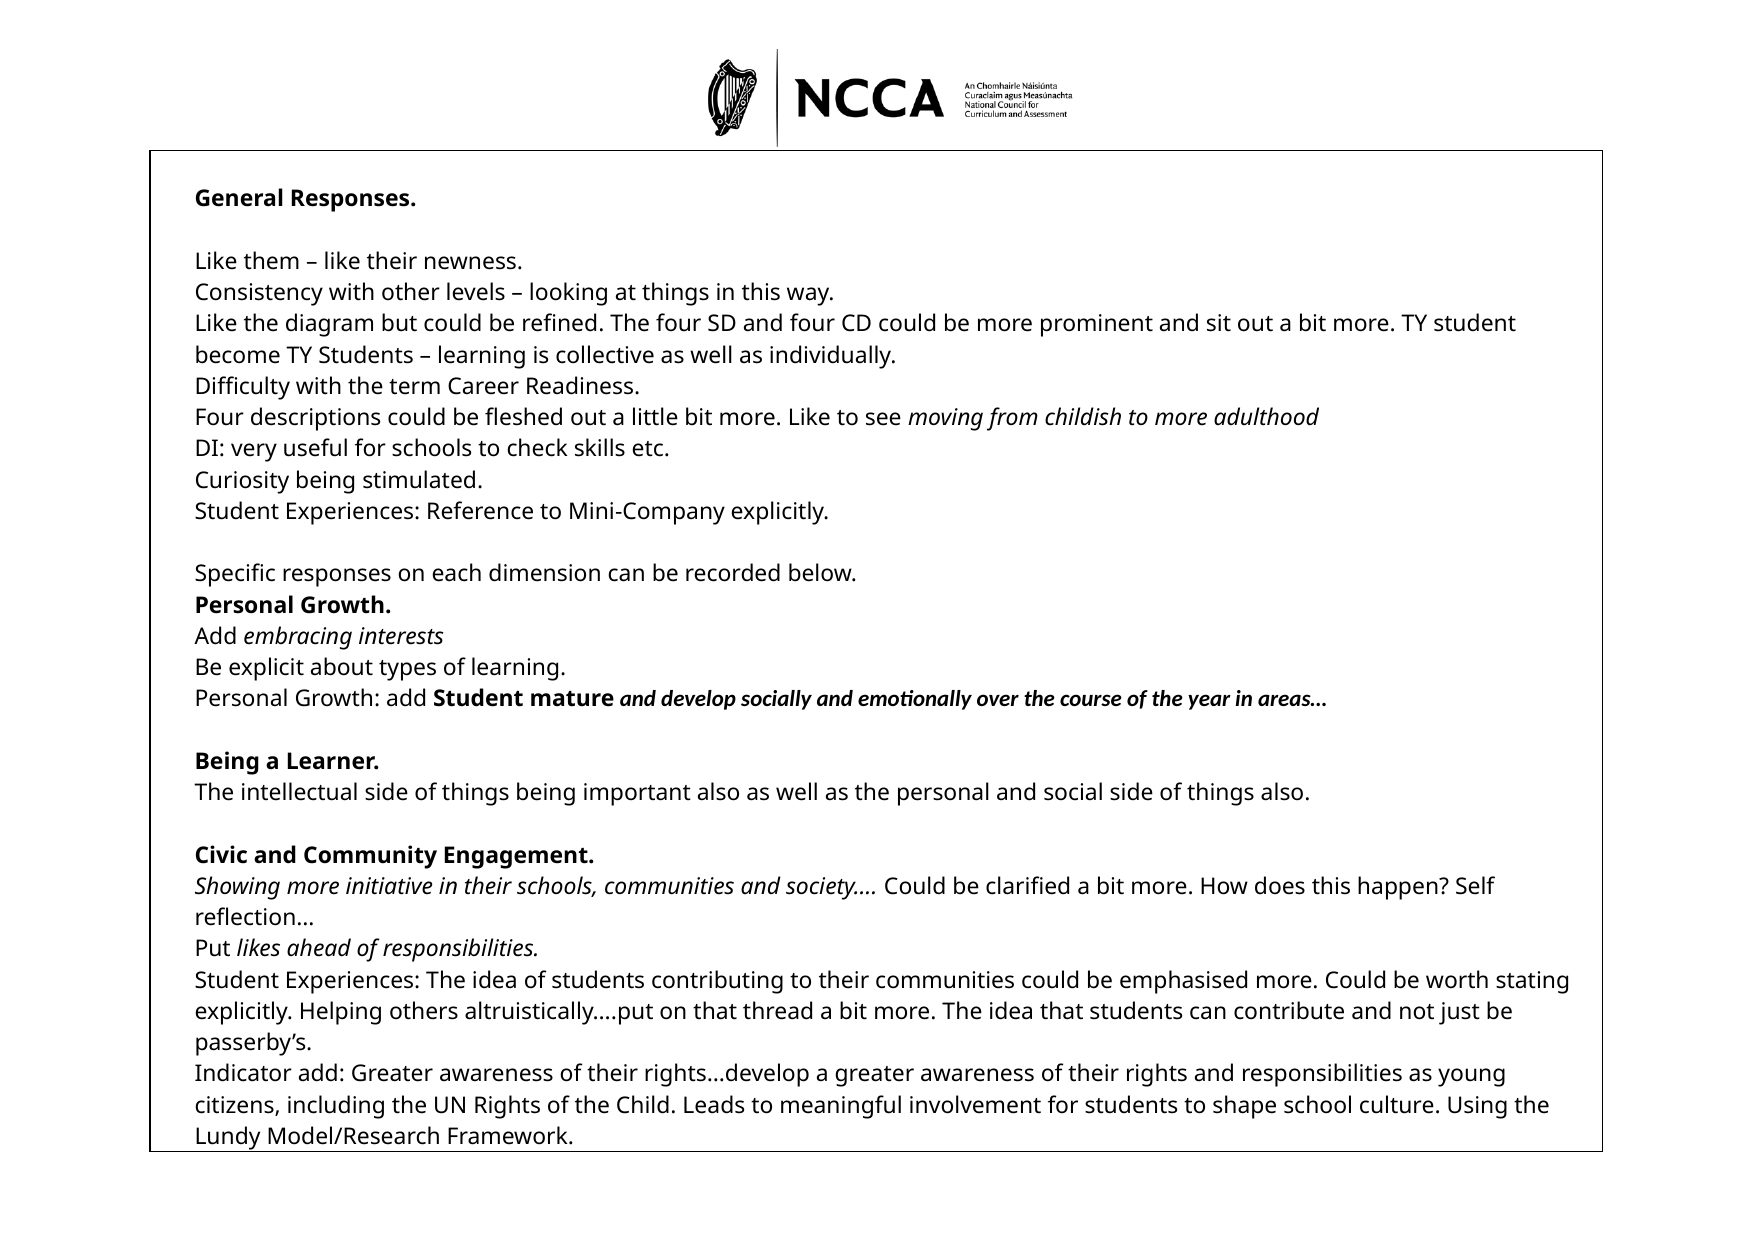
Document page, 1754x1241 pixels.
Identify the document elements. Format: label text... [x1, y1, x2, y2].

table_cell General Responses. Like them – like their newness. Consistency with other levels – looking at things in this way. Like the diagram but could be refined. The four SD and four CD could be more prominent and sit out a bit more. TY student become TY Students – learning is collective as well as individually. Difficulty with the term Career Readiness. Four descriptions could be fleshed out a little bit more. Like to see moving from childish to more adulthood DI: very useful for schools to check skills etc. Curiosity being stimulated. Student Experiences: Reference to Mini-Company explicitly. Specific responses on each dimension can be recorded below. Personal Growth. Add embracing interests Be explicit about types of learning. Personal Growth: add Student mature and develop socially and emotionally over the course of the year in areas… Being a Learner. The intellectual side of things being important also as well as the personal and social side of things also. Civic and Community Engagement. Showing more initiative in their schools, communities and society…. Could be clarified a bit more. How does this happen? Self reflection… Put likes ahead of responsibilities. Student Experiences: The idea of students contributing to their communities could be emphasised more. Could be worth stating explicitly. Helping others altruistically….put on that thread a bit more. The idea that students can contribute and not just be passerby’s. Indicator add: Greater awareness of their rights…develop a greater awareness of their rights and responsibilities as young citizens, including the UN Rights of the Child. Leads to meaningful involvement for students to shape school culture. Using the Lundy Model/Research Framework. [151, 151, 1602, 1151]
